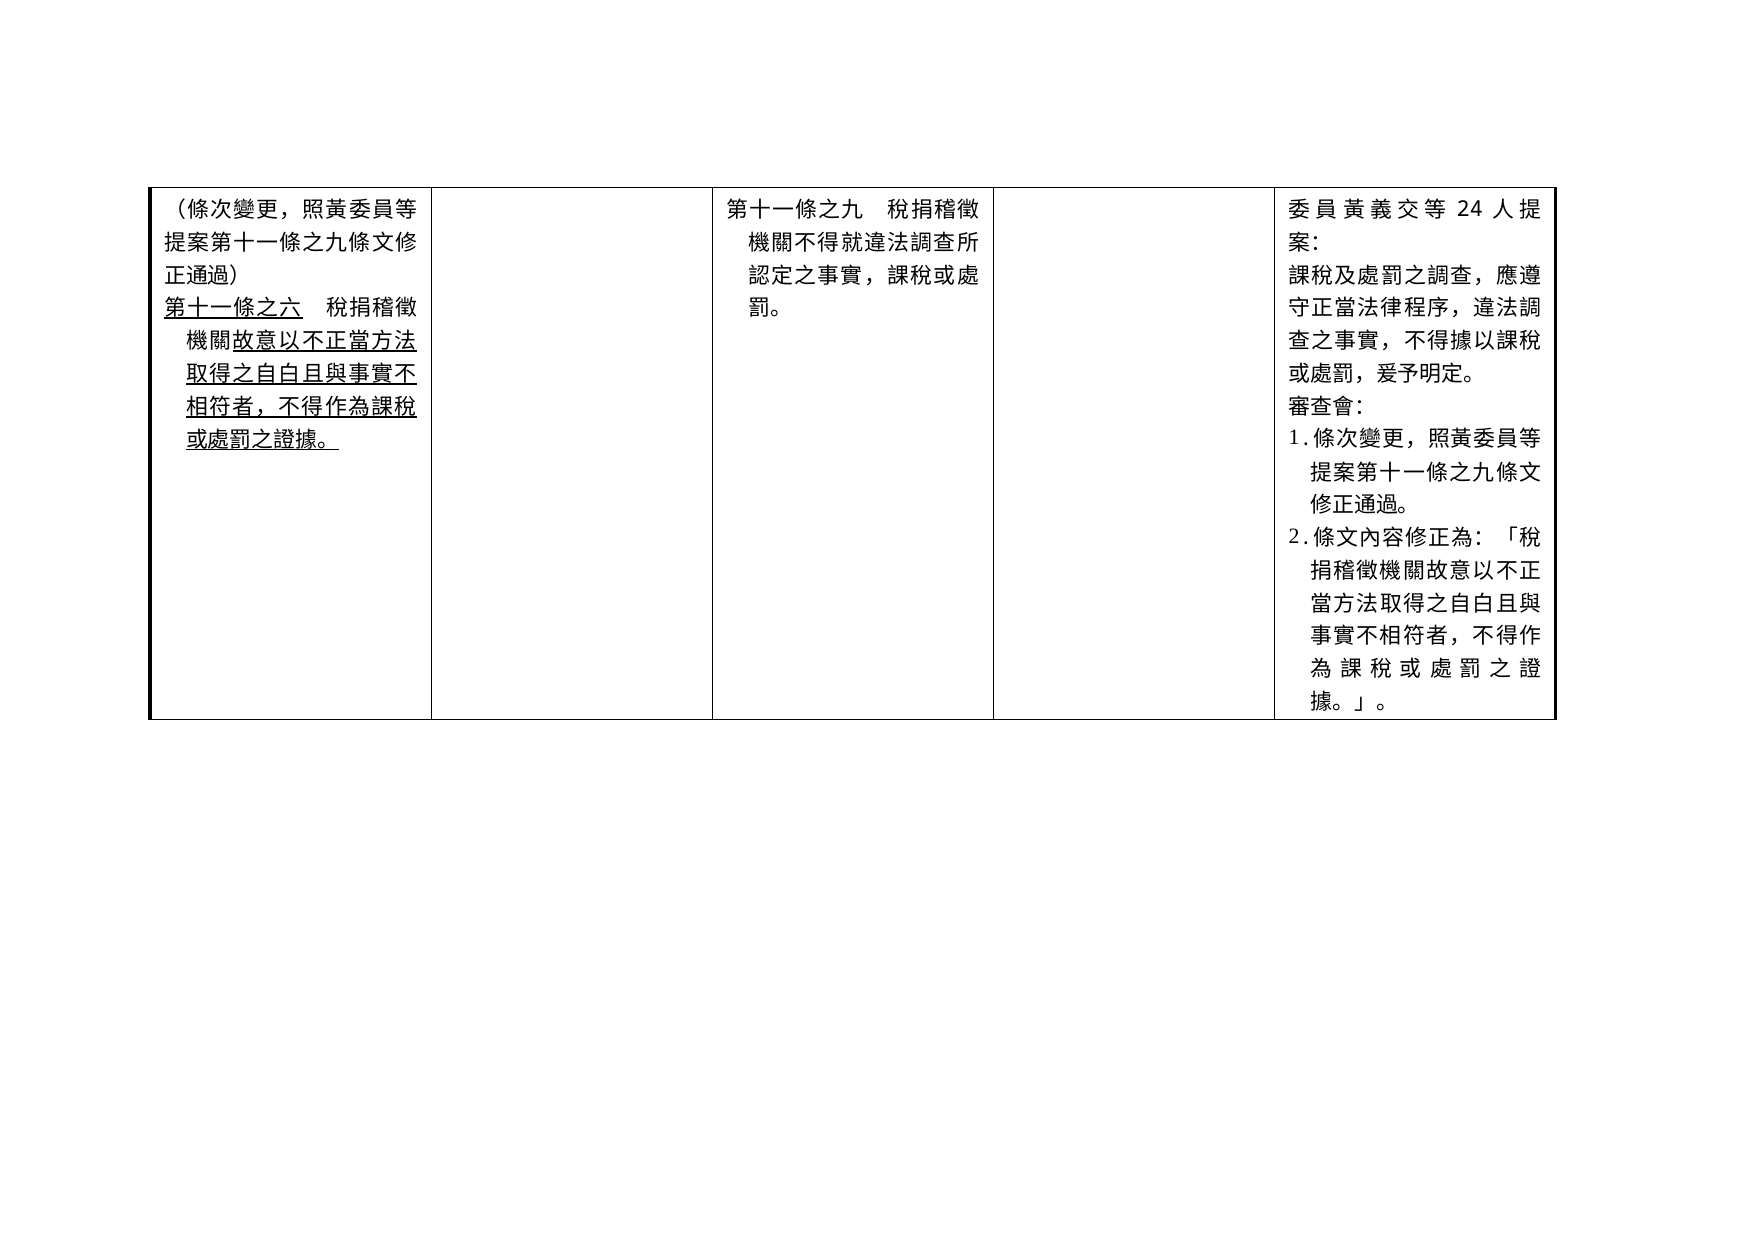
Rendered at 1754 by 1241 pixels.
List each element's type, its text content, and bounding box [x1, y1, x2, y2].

table_cell 委員黃義交等24人提案： 課稅及處罰之調查，應遵守正當法律程序，違法調查之事實，不得據以課稅或處罰，爰予明定。 審查會： 1.條次變更，照黃委員等提案第十一條之九條文修正通過。 2.條文內容修正為：「稅捐稽徵機關故意以不正當方法取得之自白且與事實不相符者，不得作為課稅或處罰之證據。」。 [1275, 188, 1554, 719]
table_cell 第十一條之九 稅捐稽徵機關不得就違法調查所認定之事實，課稅或處罰。 [713, 188, 993, 719]
table_cell [432, 188, 712, 719]
table_cell [994, 188, 1274, 719]
table_cell （條次變更，照黃委員等提案第十一條之九條文修正通過） 第十一條之六 稅捐稽徵機關故意以不正當方法取得之自白且與事實不相符者，不得作為課稅或處罰之證據。 [152, 188, 431, 719]
